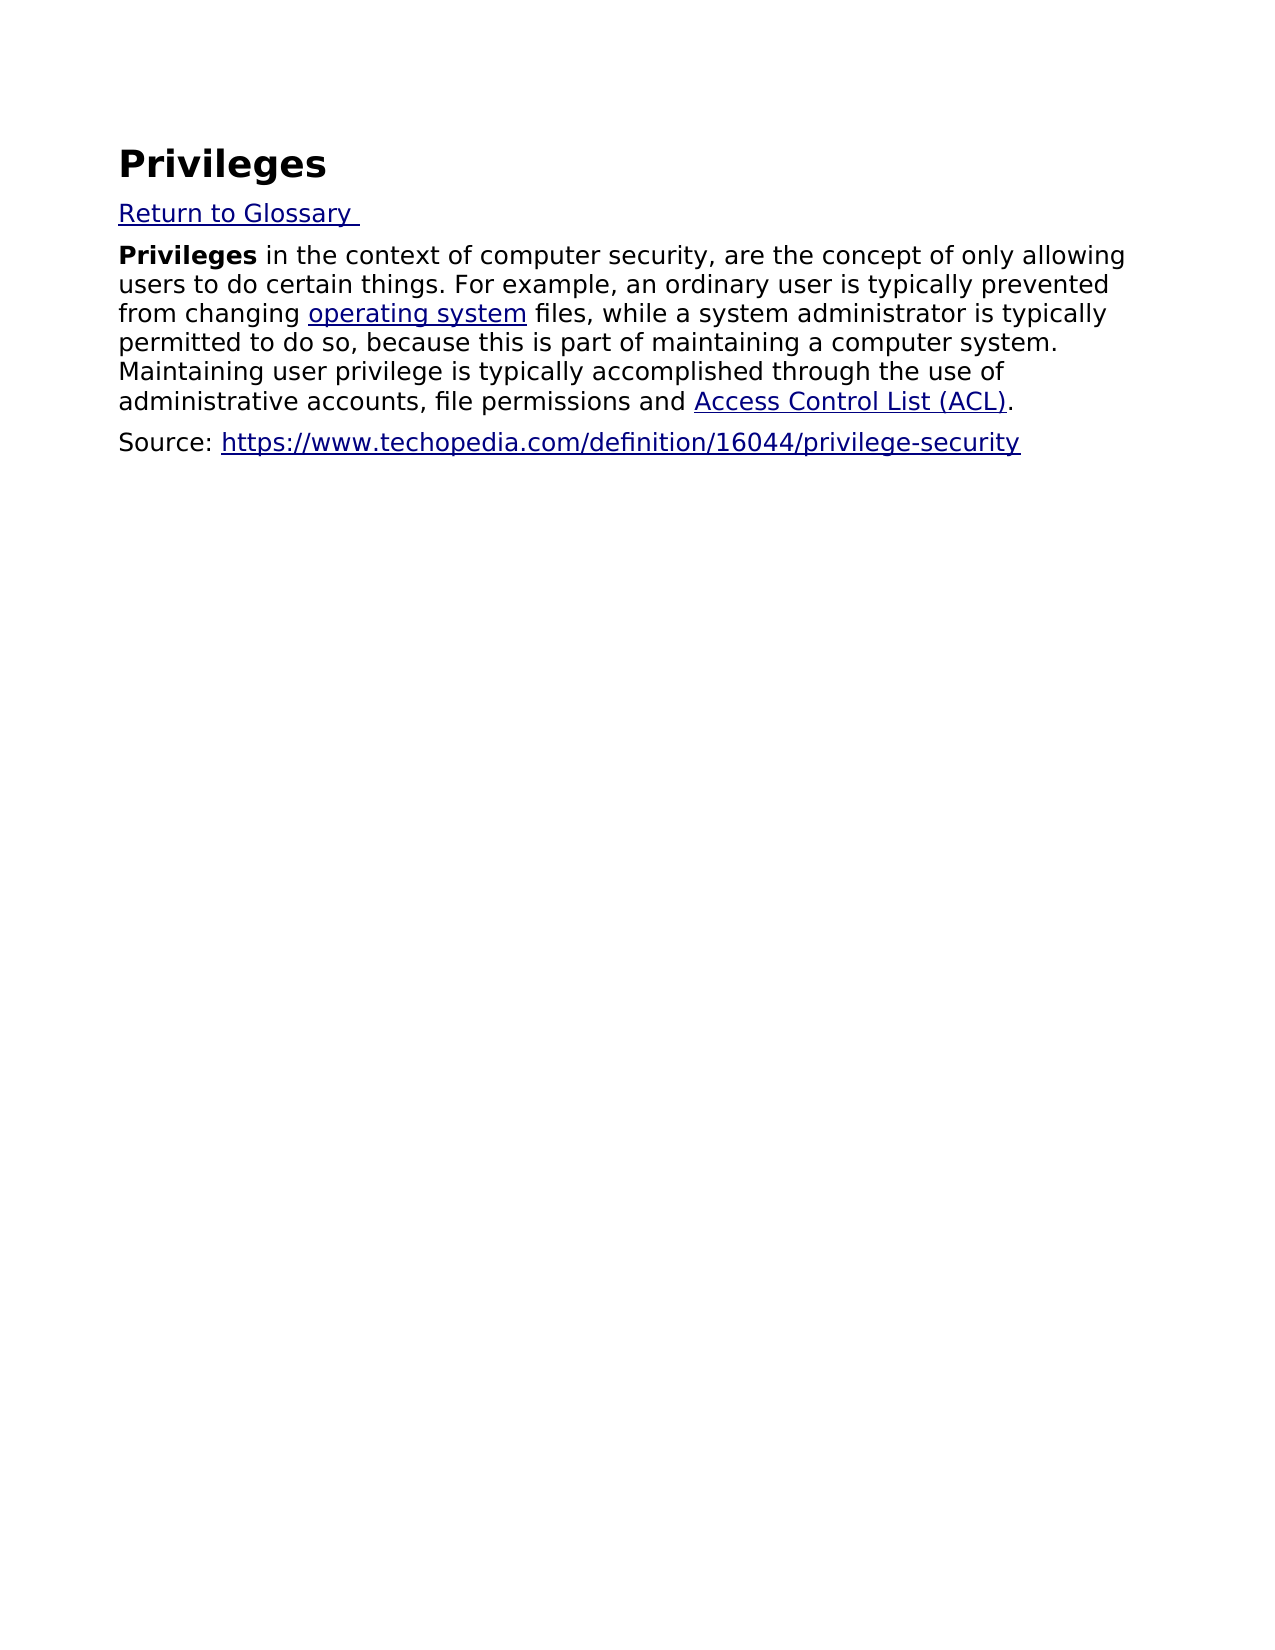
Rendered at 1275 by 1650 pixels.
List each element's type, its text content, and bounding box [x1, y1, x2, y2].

text Return to Glossary [118, 199, 1157, 228]
text Privileges in the context of computer security, are the concept of only allowing users to do certain things. For example, an ordinary user is typically prevented from changing operating system files, while a system administrator is typically permitted to do so, because this is part of maintaining a computer system. Maintaining user privilege is typically accomplished through the use of administrative accounts, file permissions and Access Control List (ACL). [118, 241, 1157, 416]
subtitle Privileges [118, 143, 1157, 187]
text Source: https://www.techopedia.com/definition/16044/privilege-security [118, 428, 1157, 458]
